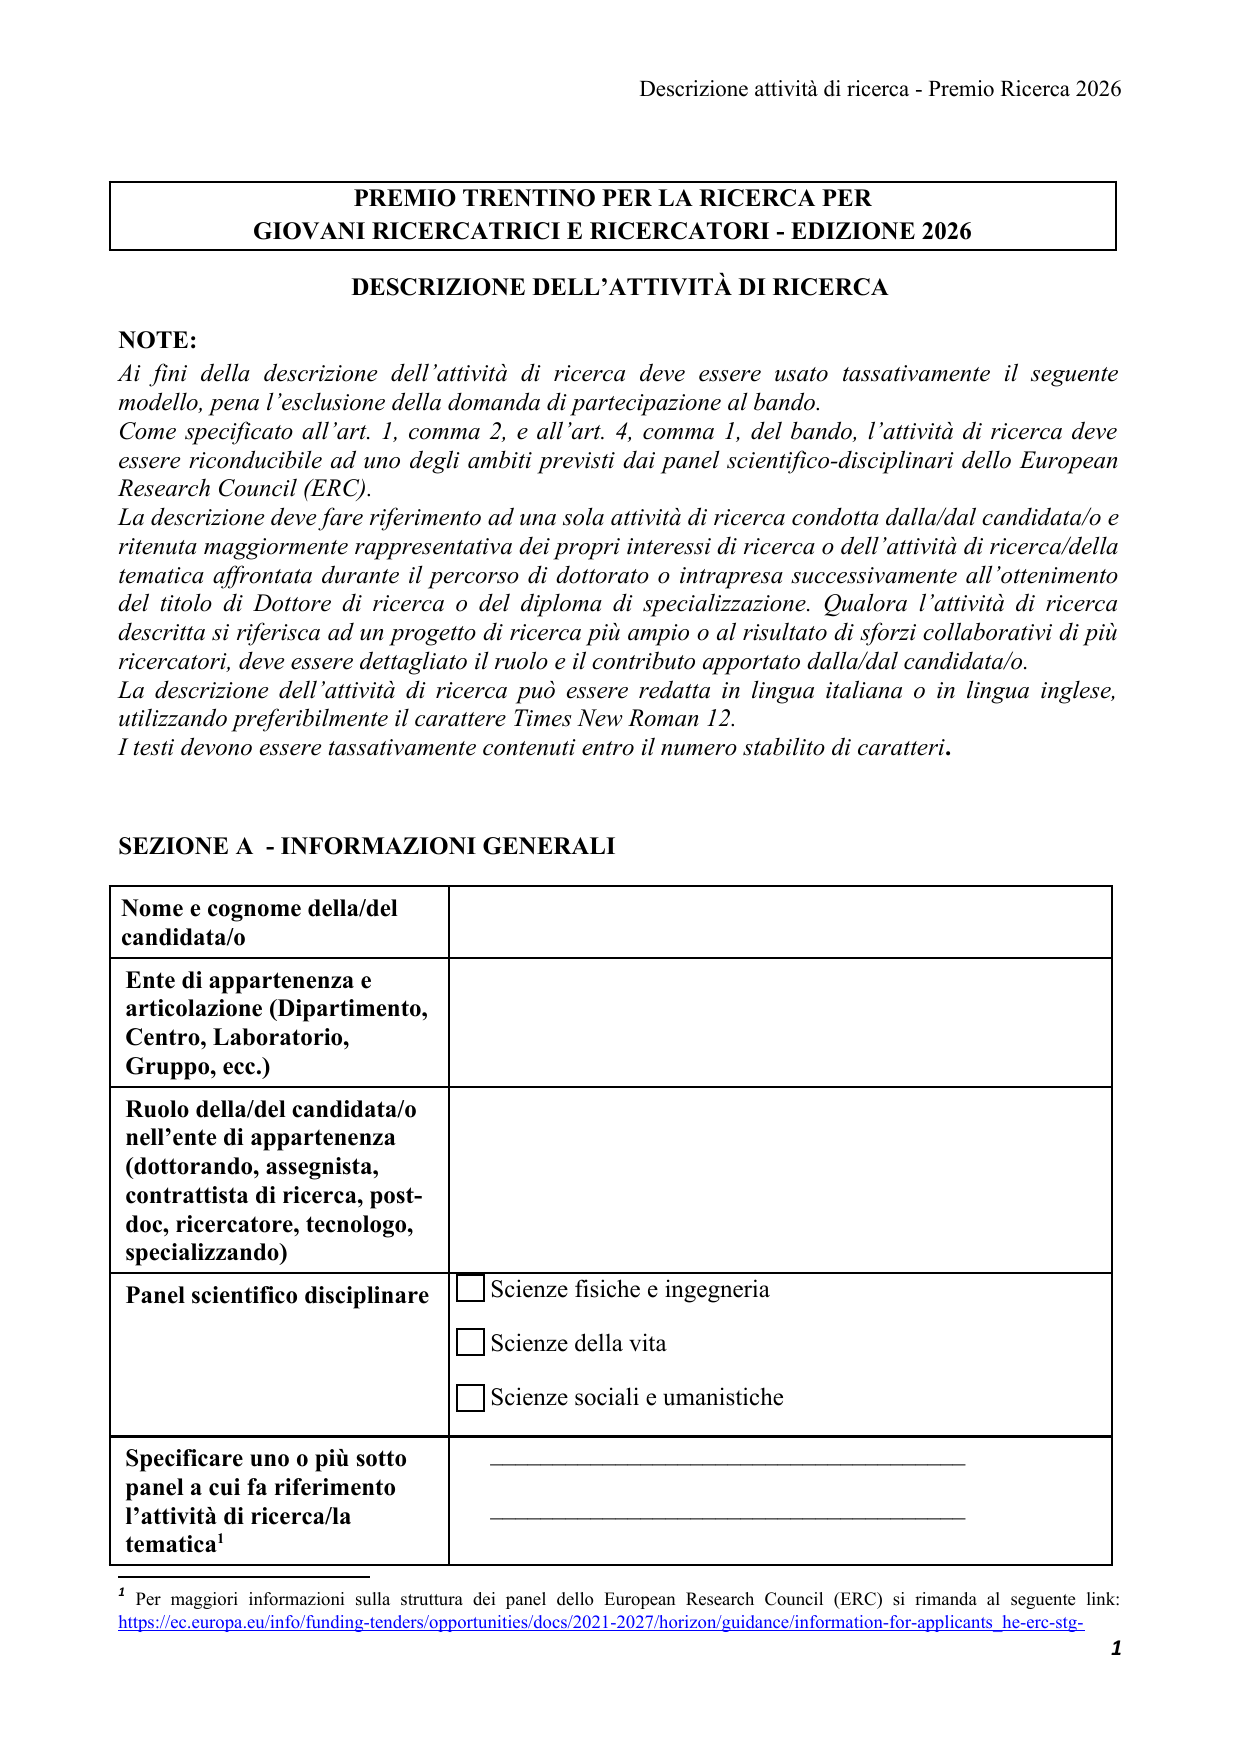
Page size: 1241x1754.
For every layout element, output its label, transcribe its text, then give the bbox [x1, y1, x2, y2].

table_cell Specificare uno o più sotto panel a cui fa riferimento l’attività di ricerca/la tematica [111, 1438, 448, 1564]
table_cell Ruolo della/del candidata/o nell’ente di appartenenza (dottorando, assegnista, contrattista di ricerca, post-doc, ricercatore, tecnologo, specializzando) [111, 1088, 448, 1272]
table_header [450, 887, 1111, 957]
table_header Nome e cognome della/del candidata/o [111, 887, 448, 957]
table_cell [450, 1088, 1111, 1272]
table_cell [450, 959, 1111, 1086]
text I testi devono essere tassativamente contenuti entro il numero stabilito di caratteri. [118, 732, 1122, 761]
text NOTE: [118, 325, 1122, 354]
table_cell Ente di appartenenza e articolazione (Dipartimento, Centro, Laboratorio, Gruppo, ecc.) [111, 959, 448, 1086]
table_cell ______________________________________ ______________________________________ [450, 1438, 1111, 1564]
text La descrizione deve fare riferimento ad una sola attività di ricerca condotta dalla/dal candidata/o e ritenuta maggiormente rappresentativa dei propri interessi di ricerca o dell’attività di ricerca/della tematica affrontata durante il percorso di dottorato o intrapresa successivamente all’ottenimento del titolo di Dottore di ricerca o del diploma di specializzazione. Qualora l’attività di ricerca descritta si riferisca ad un progetto di ricerca più ampio o al risultato di sforzi collaborativi di più ricercatori, deve essere dettagliato il ruolo e il contributo apportato dalla/dal candidata/o. [118, 502, 1122, 675]
table_cell Scienze fisiche e ingegneria Scienze della vita Scienze sociali e umanistiche [450, 1274, 1111, 1435]
table_header PREMIO TRENTINO PER LA RICERCA PER GIOVANI RICERCATRICI E RICERCATORI - EDIZIONE 2026 [111, 183, 1115, 249]
text SEZIONE A - INFORMAZIONI GENERALI [118, 831, 1122, 860]
text Come specificato all’art. 1, comma 2, e all’art. 4, comma 1, del bando, l’attività di ricerca deve essere riconducibile ad uno degli ambiti previsti dai panel scientifico-disciplinari dello European Research Council (ERC). [118, 416, 1122, 502]
text La descrizione dell’attività di ricerca può essere redatta in lingua italiana o in lingua inglese, utilizzando preferibilmente il carattere Times New Roman 12. [118, 675, 1122, 732]
table_cell Panel scientifico disciplinare [111, 1274, 448, 1435]
text DESCRIZIONE DELL’ATTIVITÀ DI RICERCA [118, 272, 1122, 300]
text Ai fini della descrizione dell’attività di ricerca deve essere usato tassativamente il seguente modello, pena l’esclusione della domanda di partecipazione al bando. [118, 358, 1122, 416]
